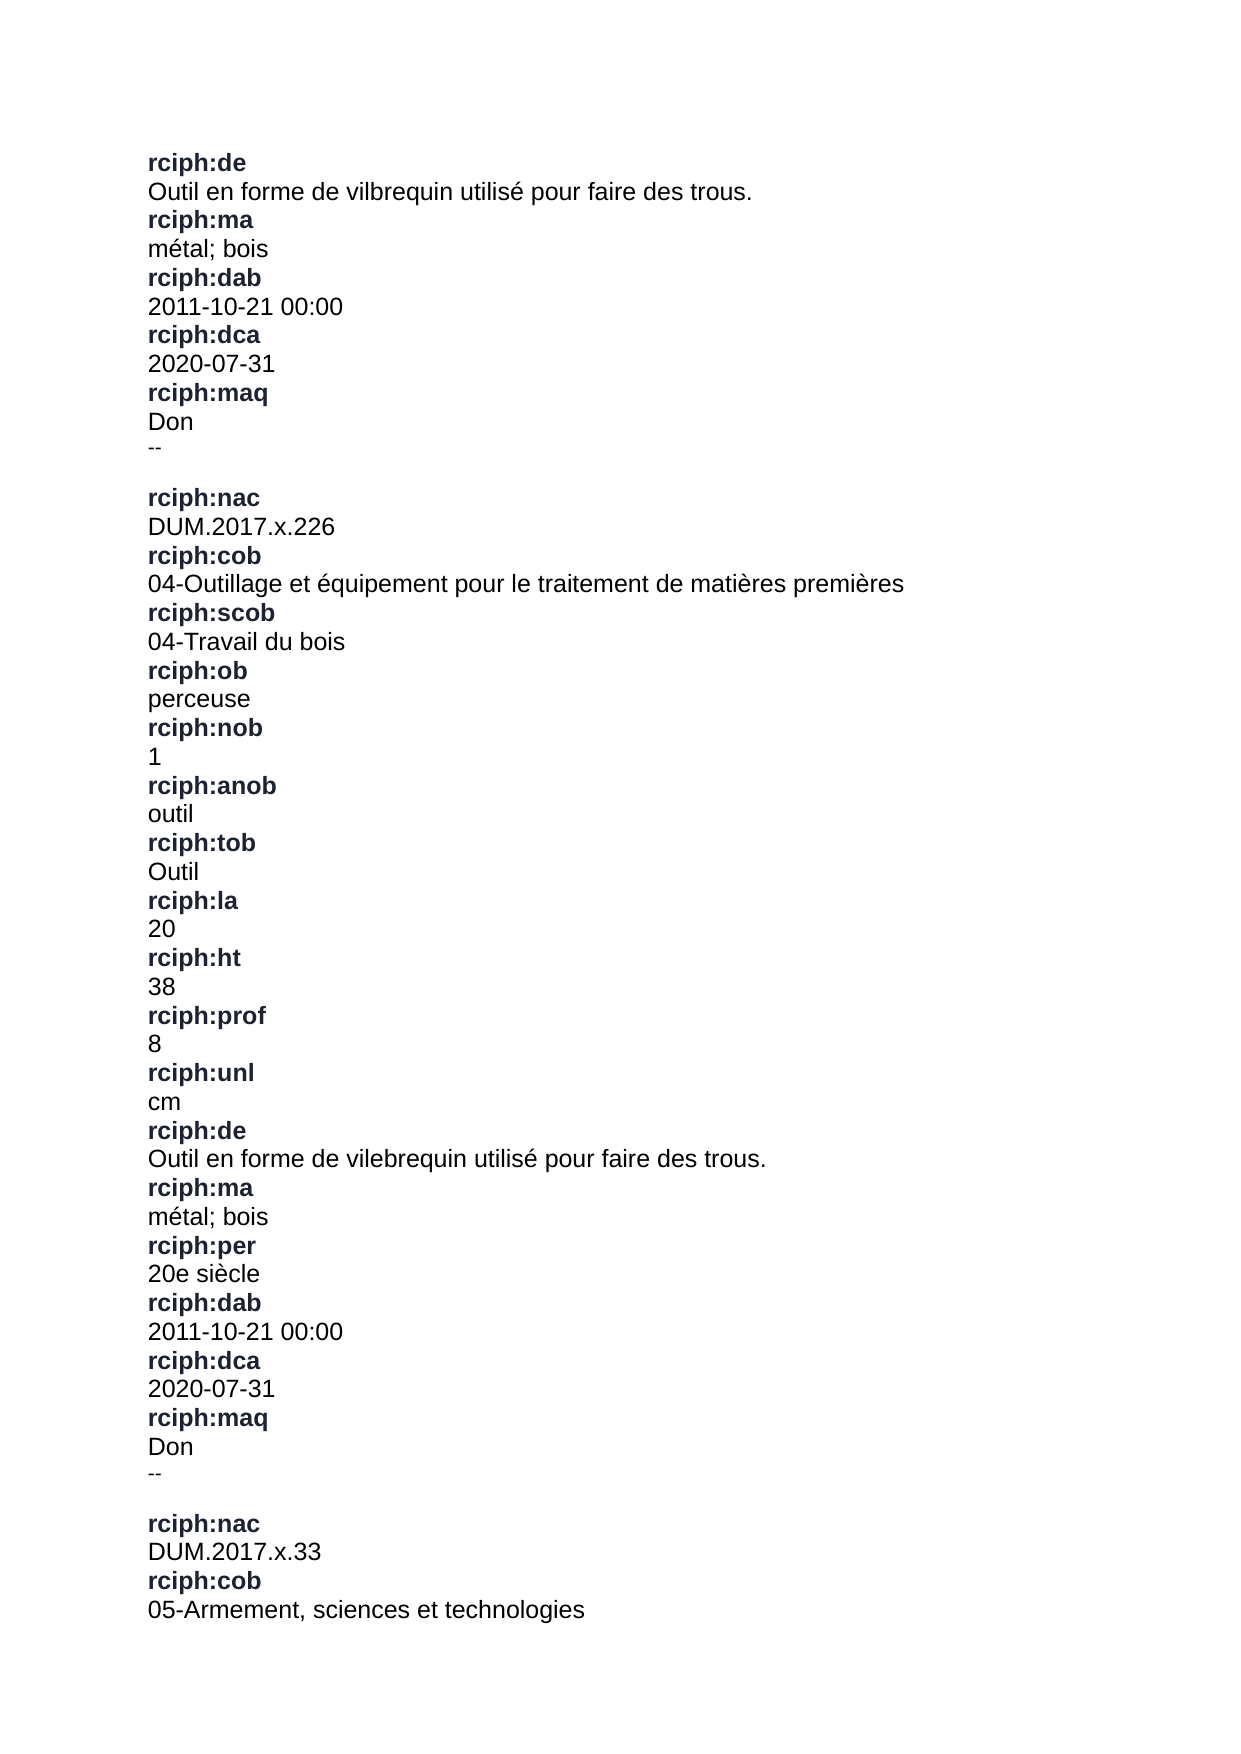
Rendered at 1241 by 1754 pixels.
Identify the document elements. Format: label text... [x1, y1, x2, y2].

text 05-Armement, sciences et technologies [148, 1595, 1092, 1623]
text rciph:cob [148, 1566, 1092, 1595]
text rciph:per [148, 1231, 1092, 1259]
text Outil en forme de vilebrequin utilisé pour faire des trous. [148, 1144, 1092, 1173]
text rciph:unl [148, 1058, 1092, 1087]
text rciph:nob [148, 713, 1092, 742]
text rciph:anob [148, 771, 1092, 799]
text rciph:maq [148, 378, 1092, 406]
text 2011-10-21 00:00 [148, 1317, 1092, 1346]
text 04-Outillage et équipement pour le traitement de matières premières [148, 569, 1092, 598]
text rciph:prof [148, 1001, 1092, 1029]
text rciph:dca [148, 1346, 1092, 1374]
text -- [148, 435, 1092, 459]
text rciph:ma [148, 205, 1092, 234]
text rciph:nac [148, 483, 1092, 512]
text rciph:cob [148, 541, 1092, 569]
text rciph:ht [148, 943, 1092, 972]
text 1 [148, 742, 1092, 771]
text rciph:scob [148, 598, 1092, 627]
text rciph:de [148, 148, 1092, 176]
text rciph:maq [148, 1403, 1092, 1432]
text métal; bois [148, 1202, 1092, 1231]
text rciph:tob [148, 828, 1092, 857]
text rciph:dab [148, 263, 1092, 291]
text 04-Travail du bois [148, 627, 1092, 656]
text rciph:de [148, 1116, 1092, 1144]
text métal; bois [148, 234, 1092, 263]
text Outil [148, 857, 1092, 886]
text Outil en forme de vilbrequin utilisé pour faire des trous. [148, 176, 1092, 205]
text 20 [148, 914, 1092, 943]
text perceuse [148, 684, 1092, 713]
text 2020-07-31 [148, 349, 1092, 378]
text 2011-10-21 00:00 [148, 291, 1092, 320]
text -- [148, 1461, 1092, 1484]
text DUM.2017.x.33 [148, 1537, 1092, 1566]
text rciph:dab [148, 1288, 1092, 1317]
text 2020-07-31 [148, 1374, 1092, 1403]
text cm [148, 1087, 1092, 1116]
text 20e siècle [148, 1259, 1092, 1288]
text rciph:nac [148, 1508, 1092, 1537]
text outil [148, 799, 1092, 828]
text rciph:ob [148, 656, 1092, 684]
text rciph:dca [148, 320, 1092, 349]
text rciph:la [148, 886, 1092, 914]
text 38 [148, 972, 1092, 1001]
text 8 [148, 1029, 1092, 1058]
text rciph:ma [148, 1173, 1092, 1202]
text Don [148, 1432, 1092, 1461]
text DUM.2017.x.226 [148, 512, 1092, 541]
text Don [148, 406, 1092, 435]
